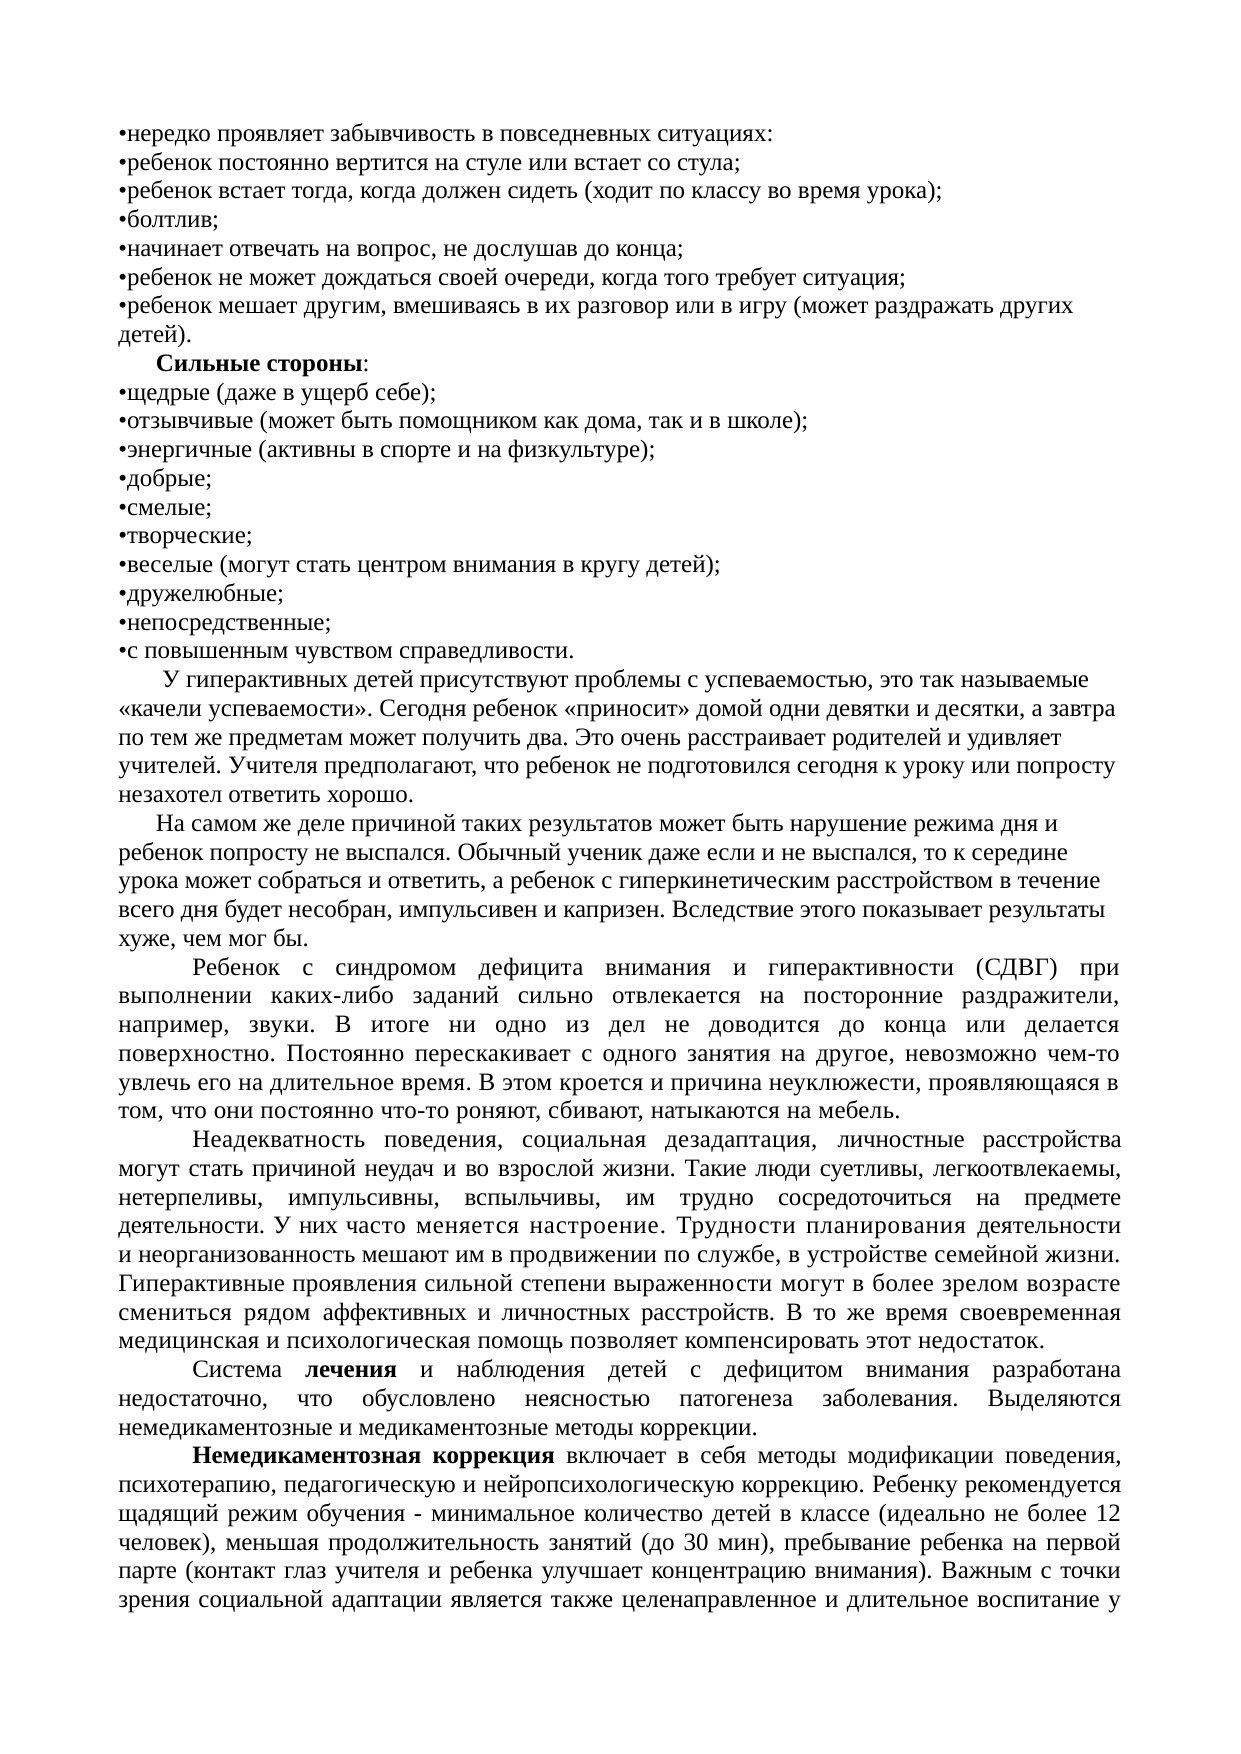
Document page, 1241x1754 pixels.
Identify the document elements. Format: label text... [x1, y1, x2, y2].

text •с повышенным чувством справедливости. [118, 636, 1122, 664]
text У гиперактивных детей присутствуют проблемы с успеваемостью, это так называемые «качели успеваемости». Сегодня ребенок «приносит» домой одни девятки и десятки, а завтра по тем же предметам может получить два. Это очень расстраивает родителей и удивляет учителей. Учителя предполагают, что ребенок не подготовился сегодня к уроку или попросту незахотел ответить хорошо. [118, 664, 1122, 808]
text •щедрые (даже в ущерб себе); [118, 377, 1122, 406]
text На самом же деле причиной таких результатов может быть нарушение режима дня и ребенок попросту не выспался. Обычный ученик даже если и не выспался, то к середине урока может собраться и ответить, а ребенок с гиперкинетическим расстройством в течение всего дня будет несобран, импульсивен и капризен. Вследствие этого показывает результаты хуже, чем мог бы. [118, 808, 1122, 952]
text •энергичные (активны в спорте и на физкультуре); [118, 434, 1122, 463]
text Система лечения и наблюдения детей с дефицитом внимания разработана недостаточно, что обусловлено неясностью патогенеза заболевания. Выделяются немедикаментозные и медикаментозные методы коррекции. [118, 1354, 1122, 1441]
text •начинает отвечать на вопрос, не дослушав до конца; [118, 233, 1122, 262]
text •ребенок мешает другим, вмешиваясь в их разговор или в игру (может раздражать других детей). [118, 291, 1122, 348]
text •нередко проявляет забывчивость в повседневных ситуациях: [118, 118, 1122, 147]
text Сильные стороны: [118, 348, 1122, 377]
text •смелые; [118, 492, 1122, 521]
text •ребенок постоянно вертится на стуле или встает со стула; [118, 147, 1122, 176]
text •ребенок не может дождаться своей очереди, когда того требует ситуация; [118, 262, 1122, 291]
text •отзывчивые (может быть помощником как дома, так и в школе); [118, 406, 1122, 434]
text •болтлив; [118, 204, 1122, 233]
text •веселые (могут стать центром внимания в кругу детей); [118, 549, 1122, 578]
text •творческие; [118, 521, 1122, 549]
text Ребенок с синдромом дефицита внимания и гиперактивности (СДВГ) при выполнении каких-либо заданий сильно отвлекается на посторонние раздражители, например, звуки. В итоге ни одно из дел не доводится до конца или делается поверхностно. Постоянно перескакивает с одного занятия на другое, невозможно чем-то увлечь его на длительное время. В этом кроется и причина неуклюжести, проявляющаяся в том, что они постоянно что-то роняют, сбивают, натыкаются на мебель. [118, 952, 1121, 1124]
text •ребенок встает тогда, когда должен сидеть (ходит по классу во время урока); [118, 176, 1122, 204]
text •добрые; [118, 463, 1122, 492]
text •дружелюбные; [118, 578, 1122, 607]
text •непосредственные; [118, 607, 1122, 636]
text Неадекватность поведения, социальная дезадаптация, личностные расстройства могут стать причиной неудач и во взрослой жизни. Такие люди суетливы, легкоотвлекаемы, нетерпеливы, импульсивны, вспыльчивы, им труд­но сосредоточиться на предмете деятельности. У них ча­сто меняется настроение. Трудности планирования деятельности и неорганизованность мешают им в про­движении по службе, в устройстве семейной жизни. Гиперактивные проявления сильной степени выраженно­сти могут в более зрелом возрасте смениться рядом аффективных и личностных расстройств. В то же время своевременная медицинская и психологическая помощь позволяет компенсировать этот недостаток. [118, 1124, 1121, 1354]
text Немедикаментозная коррекция включает в себя методы модификации поведения, психотерапию, педагогическую и нейропсихологическую коррекцию. Ребенку рекомендуется щадящий режим обучения - минимальное количество детей в классе (идеально не более 12 человек), меньшая продолжительность занятий (до 30 мин), пребывание ребенка на первой парте (контакт глаз учителя и ребенка улучшает концентрацию внимания). Важным с точки зрения социальной адаптации является также целенаправленное и длительное воспитание у [118, 1441, 1122, 1613]
